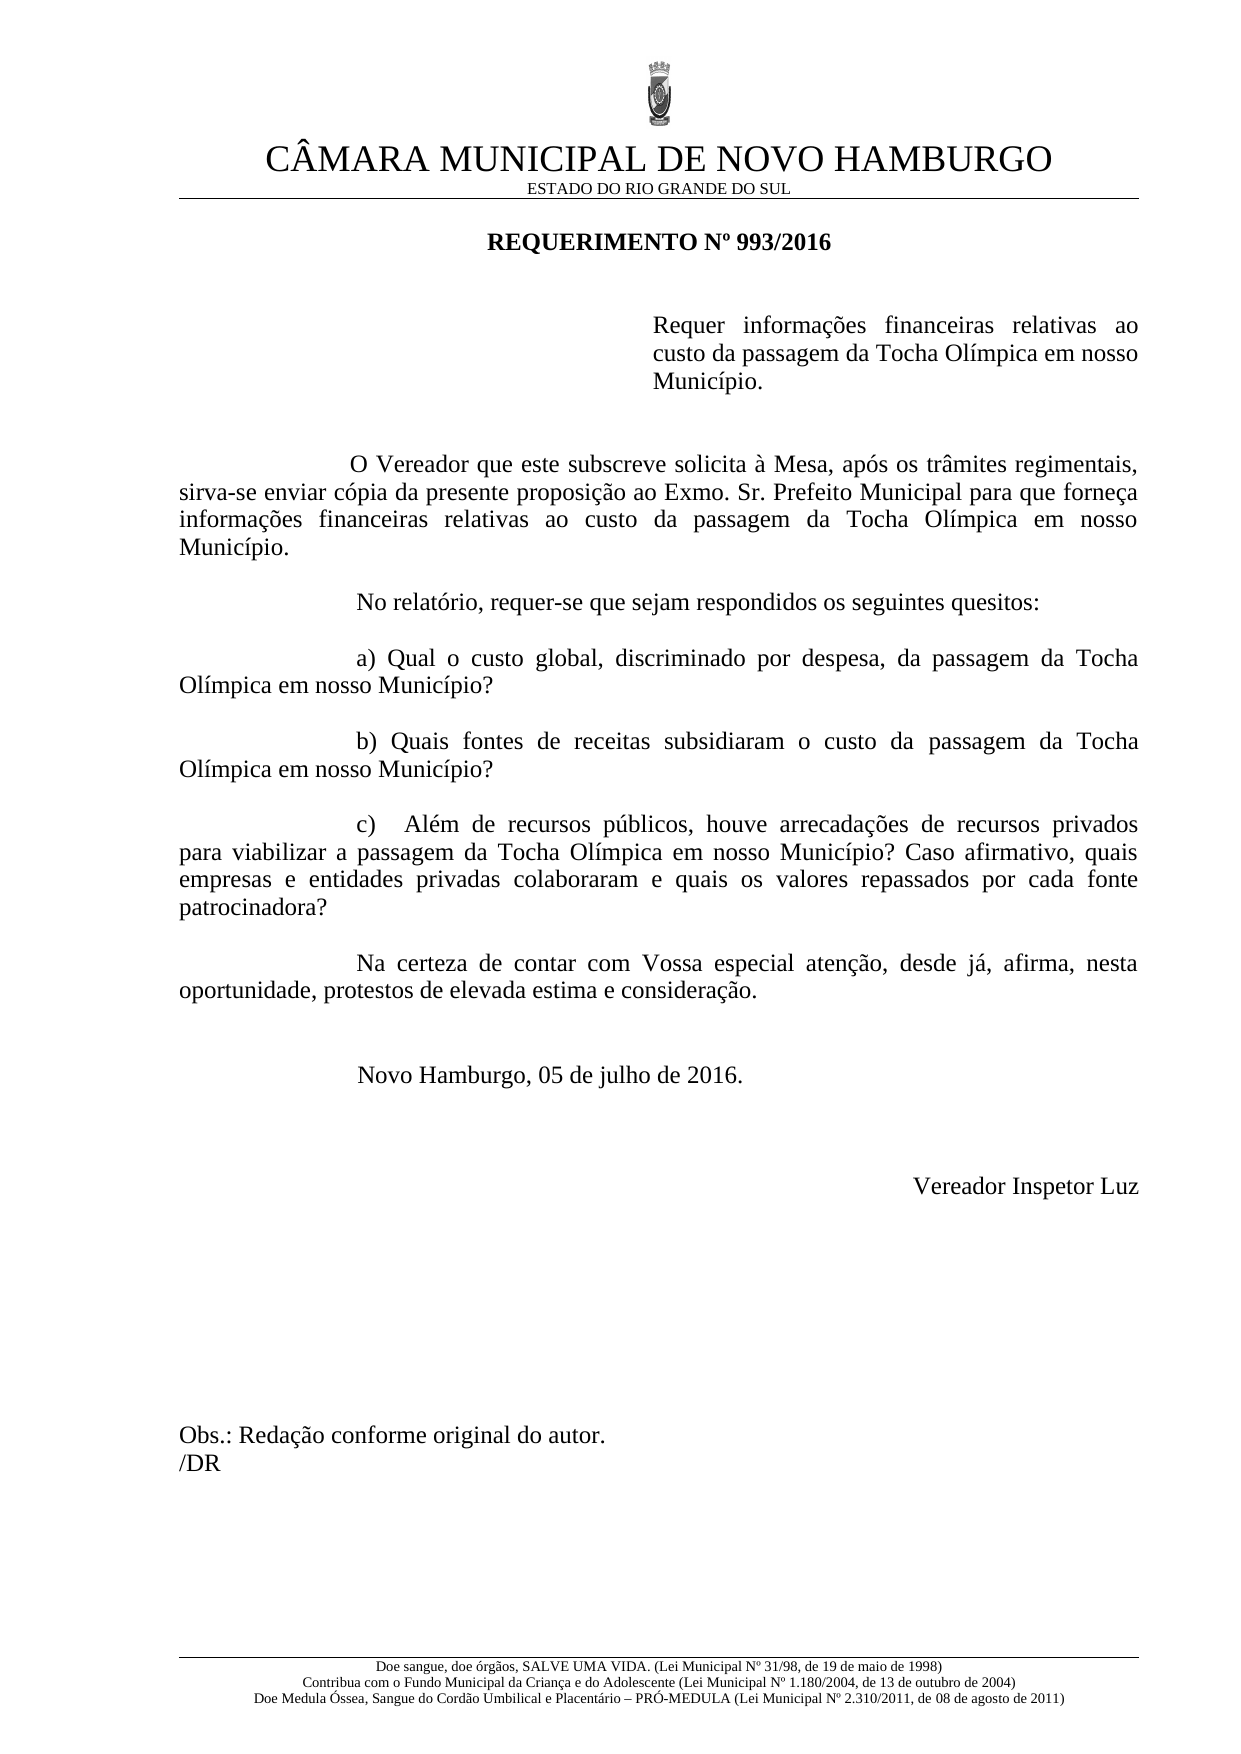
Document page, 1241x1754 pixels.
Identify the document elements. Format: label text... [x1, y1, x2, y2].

text Requer informações financeiras relativas ao custo da passagem da Tocha Olímpica em nosso Município. [653, 311, 1139, 394]
text REQUERIMENTO Nº 993/2016 [179, 228, 1139, 256]
text No relatório, requer-se que sejam respondidos os seguintes quesitos: [179, 588, 1139, 616]
text Novo Hamburgo, 05 de julho de 2016. [179, 1061, 1139, 1089]
text O Vereador que este subscreve solicita à Mesa, após os trâmites regimentais, sirva-se enviar cópia da presente proposição ao Exmo. Sr. Prefeito Municipal para que forneça informações financeiras relativas ao custo da passagem da Tocha Olímpica em nosso Município. [179, 450, 1139, 561]
text /DR [179, 1449, 1139, 1477]
list Além de recursos públicos, houve arrecadações de recursos privados para viabilizar a passagem da Tocha Olímpica em nosso Município? Caso afirmativo, quais empresas e entidades privadas colaboraram e quais os valores repassados por cada fonte patrocinadora? [179, 810, 1139, 921]
text b) Quais fontes de receitas subsidiaram o custo da passagem da Tocha Olímpica em nosso Município? [179, 727, 1139, 782]
text Na certeza de contar com Vossa especial atenção, desde já, afirma, nesta oportunidade, protestos de elevada estima e consideração. [179, 949, 1139, 1004]
text Vereador Inspetor Luz [179, 1172, 1139, 1200]
text Obs.: Redação conforme original do autor. [179, 1422, 1139, 1449]
text a) Qual o custo global, discriminado por despesa, da passagem da Tocha Olímpica em nosso Município? [179, 644, 1139, 699]
